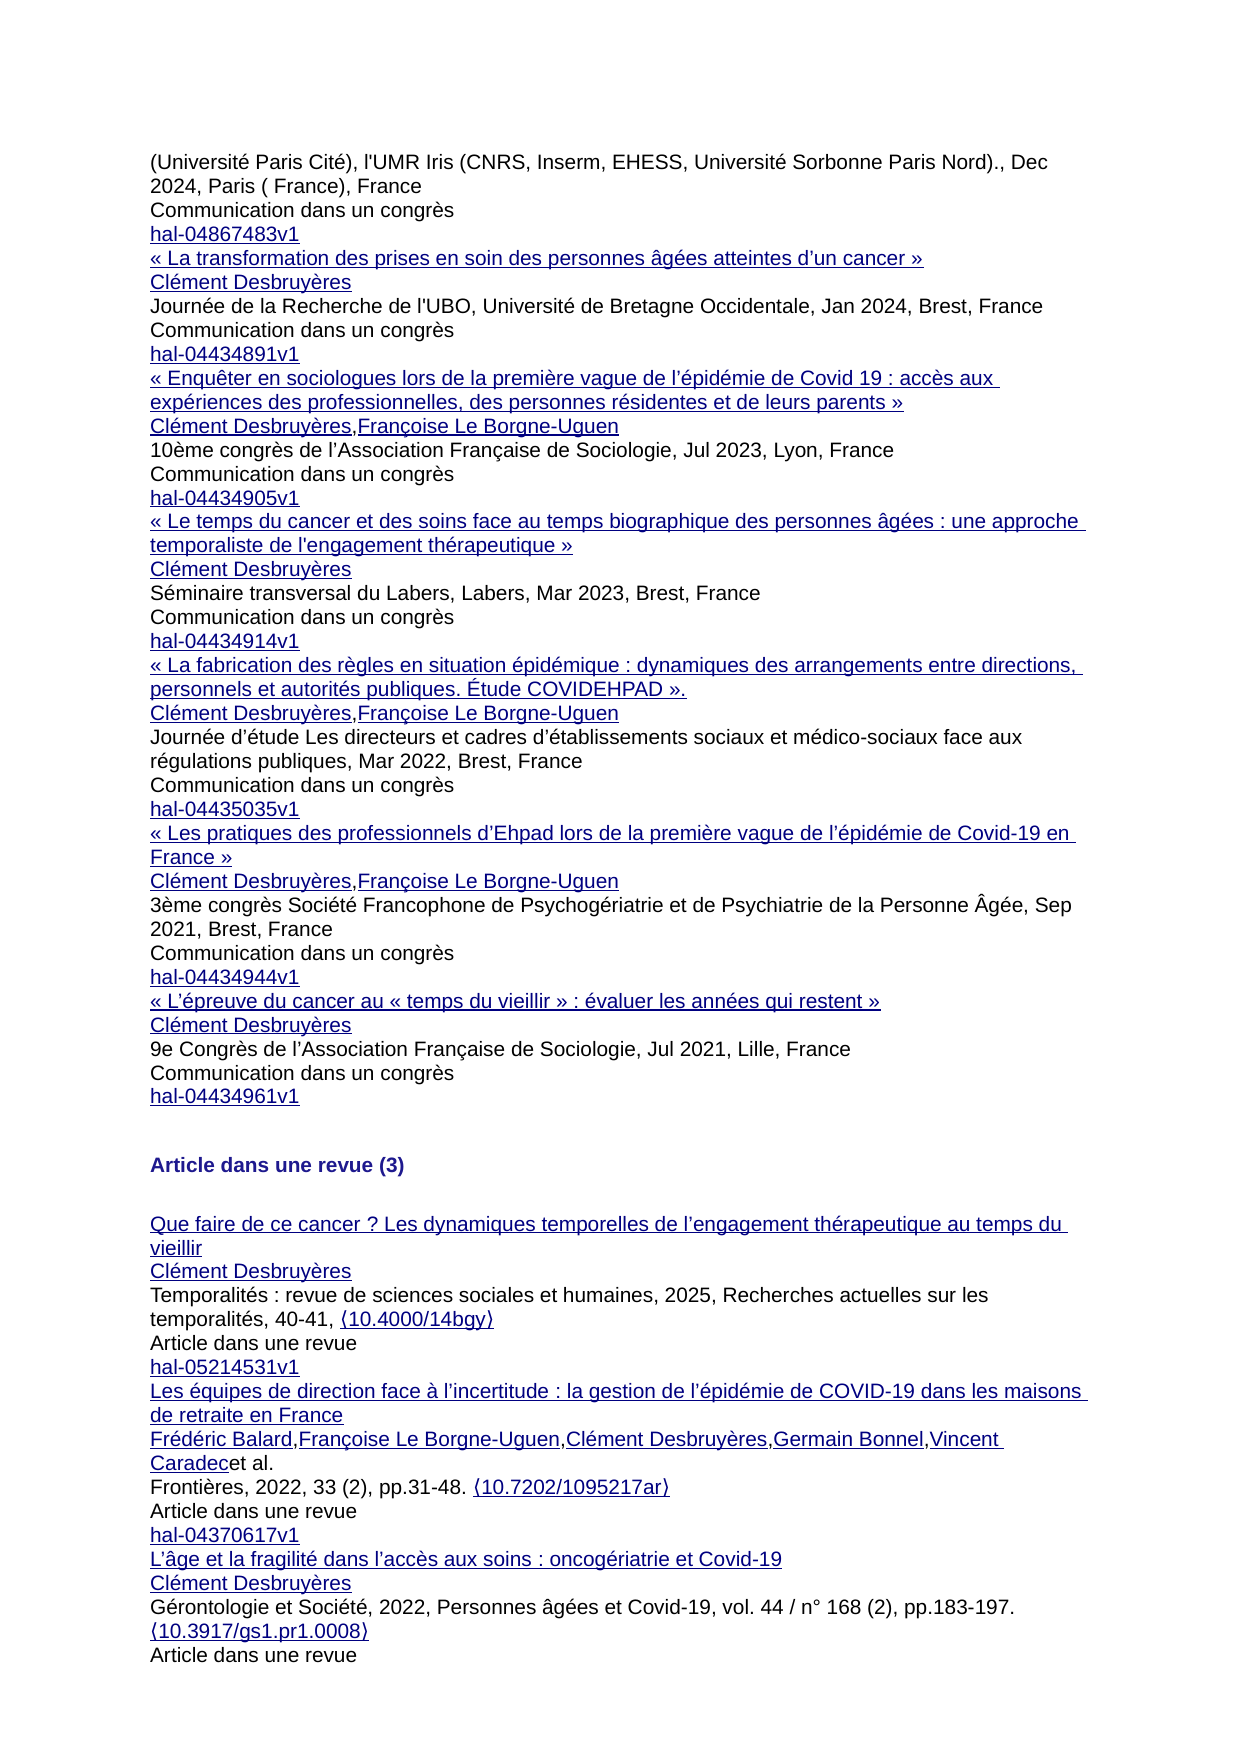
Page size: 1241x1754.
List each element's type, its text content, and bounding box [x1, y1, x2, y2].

table_cell « La fabrication des règles en situation épidémique : dynamiques des arrangements entre directions, personnels et autorités publiques. Étude COVIDEHPAD ». Clément Desbruyères,Françoise Le Borgne-Uguen Journée d’étude Les directeurs et cadres d’établissements sociaux et médico-sociaux face aux régulations publiques, Mar 2022, Brest, France Communication dans un congrès hal-04435035v1 [150, 653, 1090, 821]
table_cell « Enquêter en sociologues lors de la première vague de l’épidémie de Covid 19 : accès aux expériences des professionnelles, des personnes résidentes et de leurs parents » Clément Desbruyères,Françoise Le Borgne-Uguen 10ème congrès de l’Association Française de Sociologie, Jul 2023, Lyon, France Communication dans un congrès hal-04434905v1 [150, 366, 1090, 509]
table_cell L’âge et la fragilité dans l’accès aux soins : oncogériatrie et Covid-19 Clément Desbruyères Gérontologie et Société, 2022, Personnes âgées et Covid-19, vol. 44 / n° 168 (2), pp.183-197. ⟨10.3917/gs1.pr1.0008⟩ Article dans une revue [150, 1547, 1090, 1667]
table_header Que faire de ce cancer ? Les dynamiques temporelles de l’engagement thérapeutique au temps du vieillir Clément Desbruyères Temporalités : revue de sciences sociales et humaines, 2025, Recherches actuelles sur les temporalités, 40-41, ⟨10.4000/14bgy⟩ Article dans une revue hal-05214531v1 [150, 1211, 1090, 1379]
subtitle Article dans une revue (3) [150, 1153, 1090, 1177]
table_cell Les équipes de direction face à l’incertitude : la gestion de l’épidémie de COVID-19 dans les maisons de retraite en France Frédéric Balard,Françoise Le Borgne-Uguen,Clément Desbruyères,Germain Bonnel,Vincent Caradecet al. Frontières, 2022, 33 (2), pp.31-48. ⟨10.7202/1095217ar⟩ Article dans une revue hal-04370617v1 [150, 1379, 1090, 1547]
table_cell « Le temps du cancer et des soins face au temps biographique des personnes âgées : une approche temporaliste de l'engagement thérapeutique » Clément Desbruyères Séminaire transversal du Labers, Labers, Mar 2023, Brest, France Communication dans un congrès hal-04434914v1 [150, 509, 1090, 653]
table_cell « L’épreuve du cancer au « temps du vieillir » : évaluer les années qui restent » Clément Desbruyères 9e Congrès de l’Association Française de Sociologie, Jul 2021, Lille, France Communication dans un congrès hal-04434961v1 [150, 989, 1090, 1108]
table_cell L’âge et la fragilité dans l’accès aux traitements contre le cancer : l’exemple de l’oncogériatrie Clément Desbruyères Colloque interdisciplinaire international La médecine du tri. L'extension d'un paradigme ?, Centre Georges Canguilhem, l'Institut interdisciplinaire La Personne en médecine, l'UMR SPHERE (Université Paris Cité), l'UMR Iris (CNRS, Inserm, EHESS, Université Sorbonne Paris Nord)., Dec 2024, Paris ( France), France Communication dans un congrès hal-04867483v1 [150, 150, 1090, 246]
table_cell « Les pratiques des professionnels d’Ehpad lors de la première vague de l’épidémie de Covid-19 en France » Clément Desbruyères,Françoise Le Borgne-Uguen 3ème congrès Société Francophone de Psychogériatrie et de Psychiatrie de la Personne Âgée, Sep 2021, Brest, France Communication dans un congrès hal-04434944v1 [150, 821, 1090, 988]
table_cell « La transformation des prises en soin des personnes âgées atteintes d’un cancer » Clément Desbruyères Journée de la Recherche de l'UBO, Université de Bretagne Occidentale, Jan 2024, Brest, France Communication dans un congrès hal-04434891v1 [150, 246, 1090, 366]
